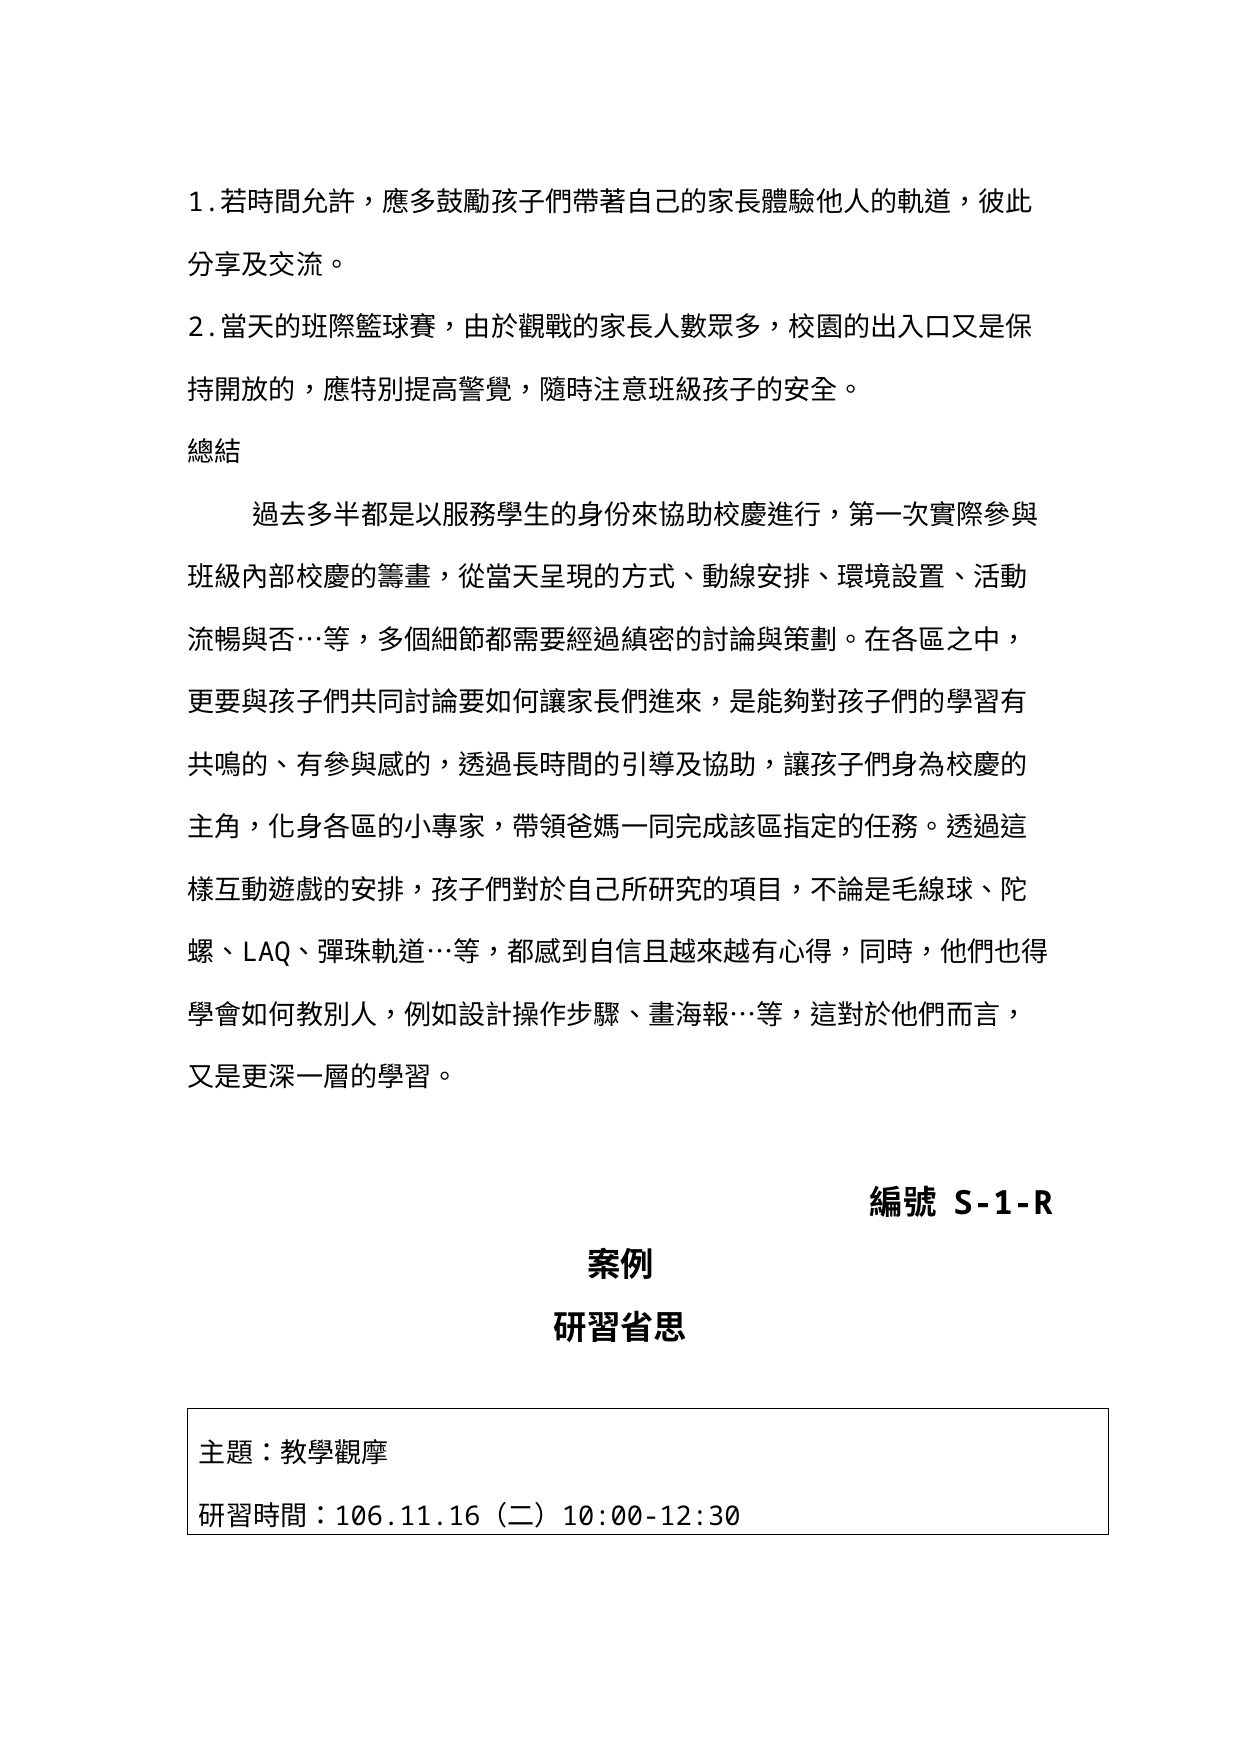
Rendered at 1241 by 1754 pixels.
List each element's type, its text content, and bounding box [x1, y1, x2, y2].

text 總結 [187, 408, 1053, 471]
text 研習省思 [187, 1283, 1053, 1346]
text 案例 [187, 1221, 1053, 1283]
text 1.若時間允許，應多鼓勵孩子們帶著自己的家長體驗他人的軌道，彼此分享及交流。 [187, 158, 1053, 283]
text 過去多半都是以服務學生的身份來協助校慶進行，第一次實際參與班級內部校慶的籌畫，從當天呈現的方式、動線安排、環境設置、活動流暢與否…等，多個細節都需要經過縝密的討論與策劃。在各區之中，更要與孩子們共同討論要如何讓家長們進來，是能夠對孩子們的學習有共鳴的、有參與感的，透過長時間的引導及協助，讓孩子們身為校慶的主角，化身各區的小專家，帶領爸媽一同完成該區指定的任務。透過這樣互動遊戲的安排，孩子們對於自己所研究的項目，不論是毛線球、陀螺、LAQ、彈珠軌道…等，都感到自信且越來越有心得，同時，他們也得學會如何教別人，例如設計操作步驟、畫海報…等，這對於他們而言，又是更深一層的學習。 [187, 471, 1053, 1096]
text 2.當天的班際籃球賽，由於觀戰的家長人數眾多，校園的出入口又是保持開放的，應特別提高警覺，隨時注意班級孩子的安全。 [187, 283, 1053, 408]
text 編號 S-1-R [187, 1158, 1053, 1221]
table_header 主題：教學觀摩 研習時間：106.11.16（二）10:00-12:30 [188, 1409, 1108, 1534]
